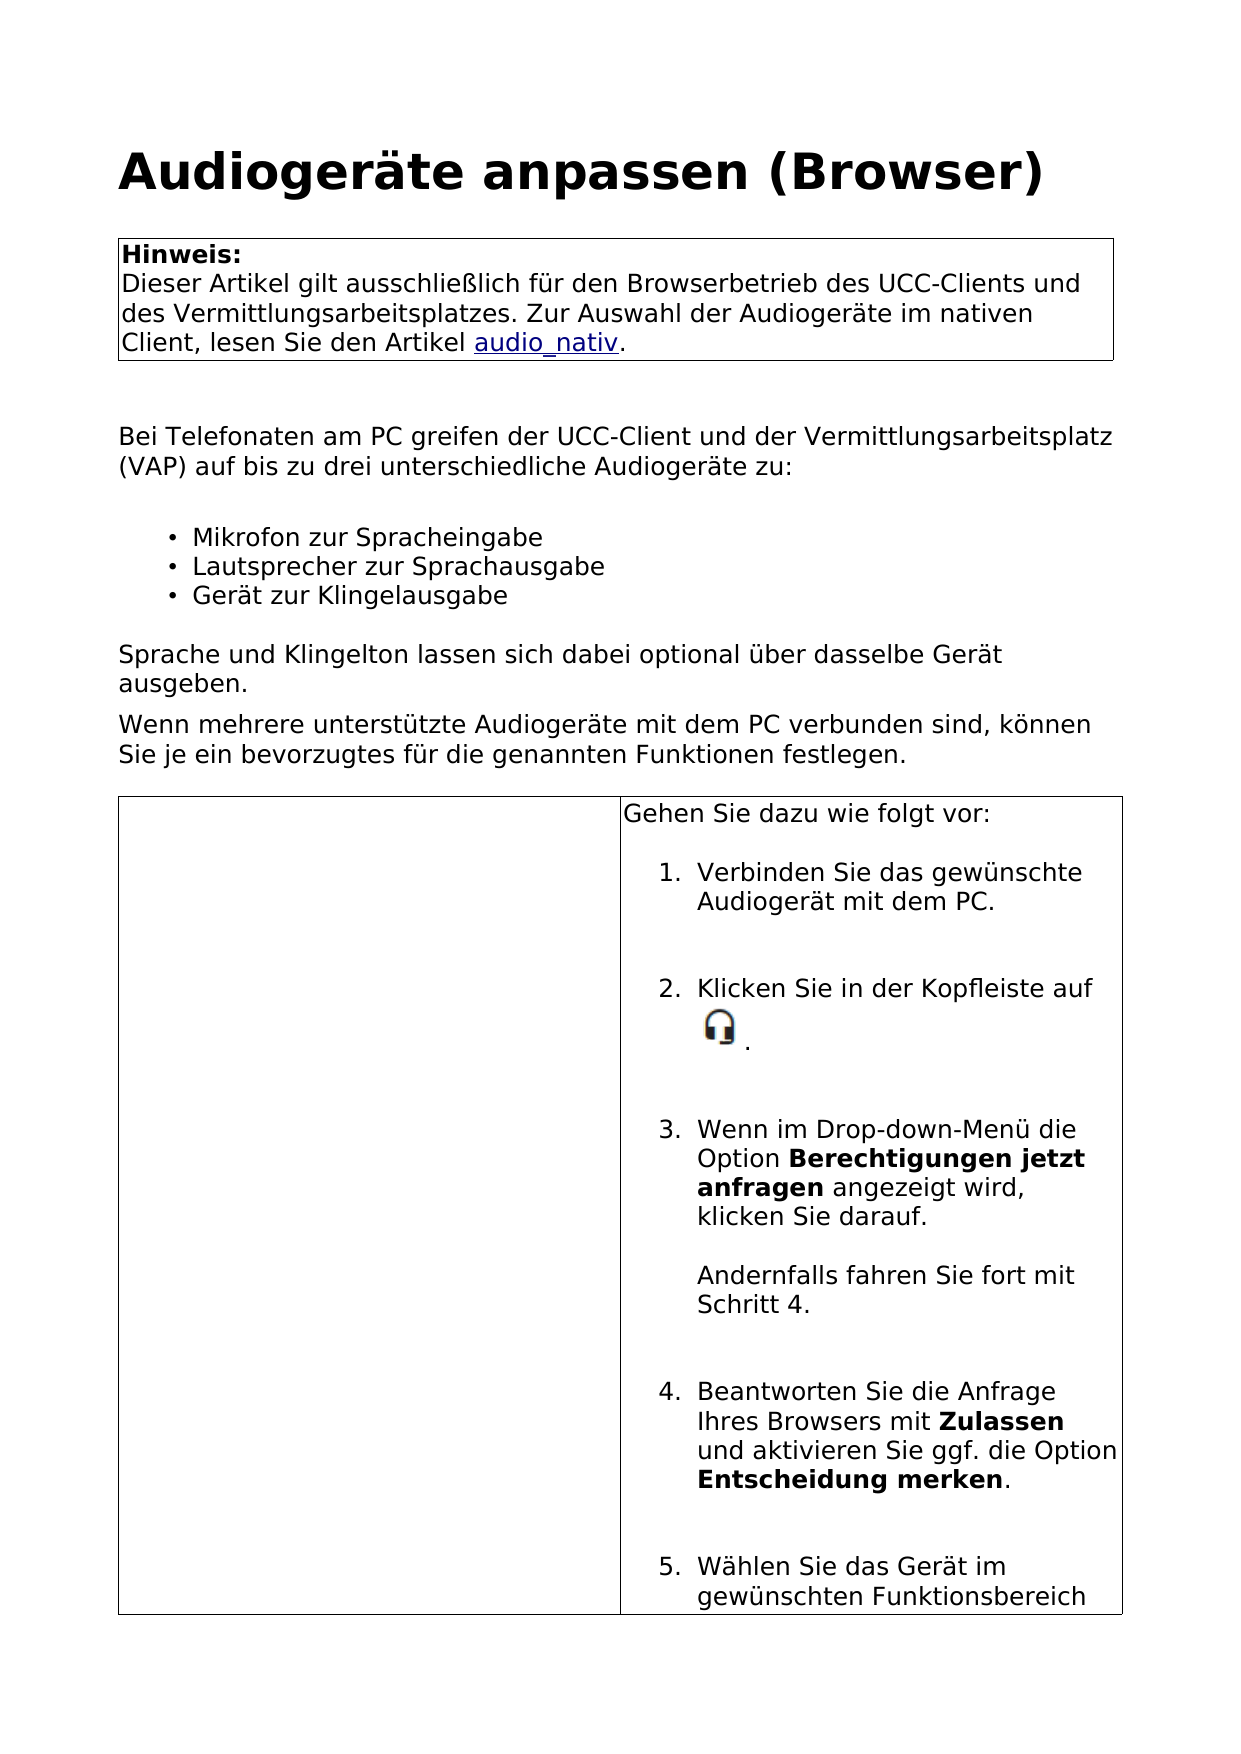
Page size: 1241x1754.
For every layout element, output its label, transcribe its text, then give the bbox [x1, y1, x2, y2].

text Wenn mehrere unterstützte Audiogeräte mit dem PC verbunden sind, können Sie je ein bevorzugtes für die genannten Funktionen festlegen. [118, 711, 1122, 769]
picture [696, 1003, 744, 1051]
list Lautsprecher zur Sprachausgabe [177, 552, 1122, 581]
subtitle Audiogeräte anpassen (Browser) [118, 143, 1122, 201]
list Gerät zur Klingelausgabe [177, 581, 1122, 610]
list Mikrofon zur Spracheingabe [177, 523, 1122, 552]
table_header Hinweis: Dieser Artikel gilt ausschließlich für den Browserbetrieb des UCC-Clients und des Vermittlungsarbeitsplatzes. Zur Auswahl der Audiogeräte im nativen Client, lesen Sie den Artikel audio_nativ. [119, 239, 1113, 360]
table_header Gehen Sie dazu wie folgt vor: Verbinden Sie das gewünschte Audiogerät mit dem PC. Klicken Sie in der Kopfleiste auf . Wenn im Drop-down-Menü die Option Berechtigungen jetzt anfragen angezeigt wird, klicken Sie darauf. Andernfalls fahren Sie fort mit Schritt 4. Beantworten Sie die Anfrage Ihres Browsers mit Zulassen und aktivieren Sie ggf. die Option Entscheidung merken. Wählen Sie das Gerät im gewünschten Funktionsbereich [621, 797, 1122, 1614]
text Sprache und Klingelton lassen sich dabei optional über dasselbe Gerät ausgeben. [118, 640, 1122, 698]
table_header [119, 797, 620, 1614]
text Bei Telefonaten am PC greifen der UCC-Client und der Vermittlungsarbeitsplatz (VAP) auf bis zu drei unterschiedliche Audiogeräte zu: [118, 423, 1122, 481]
